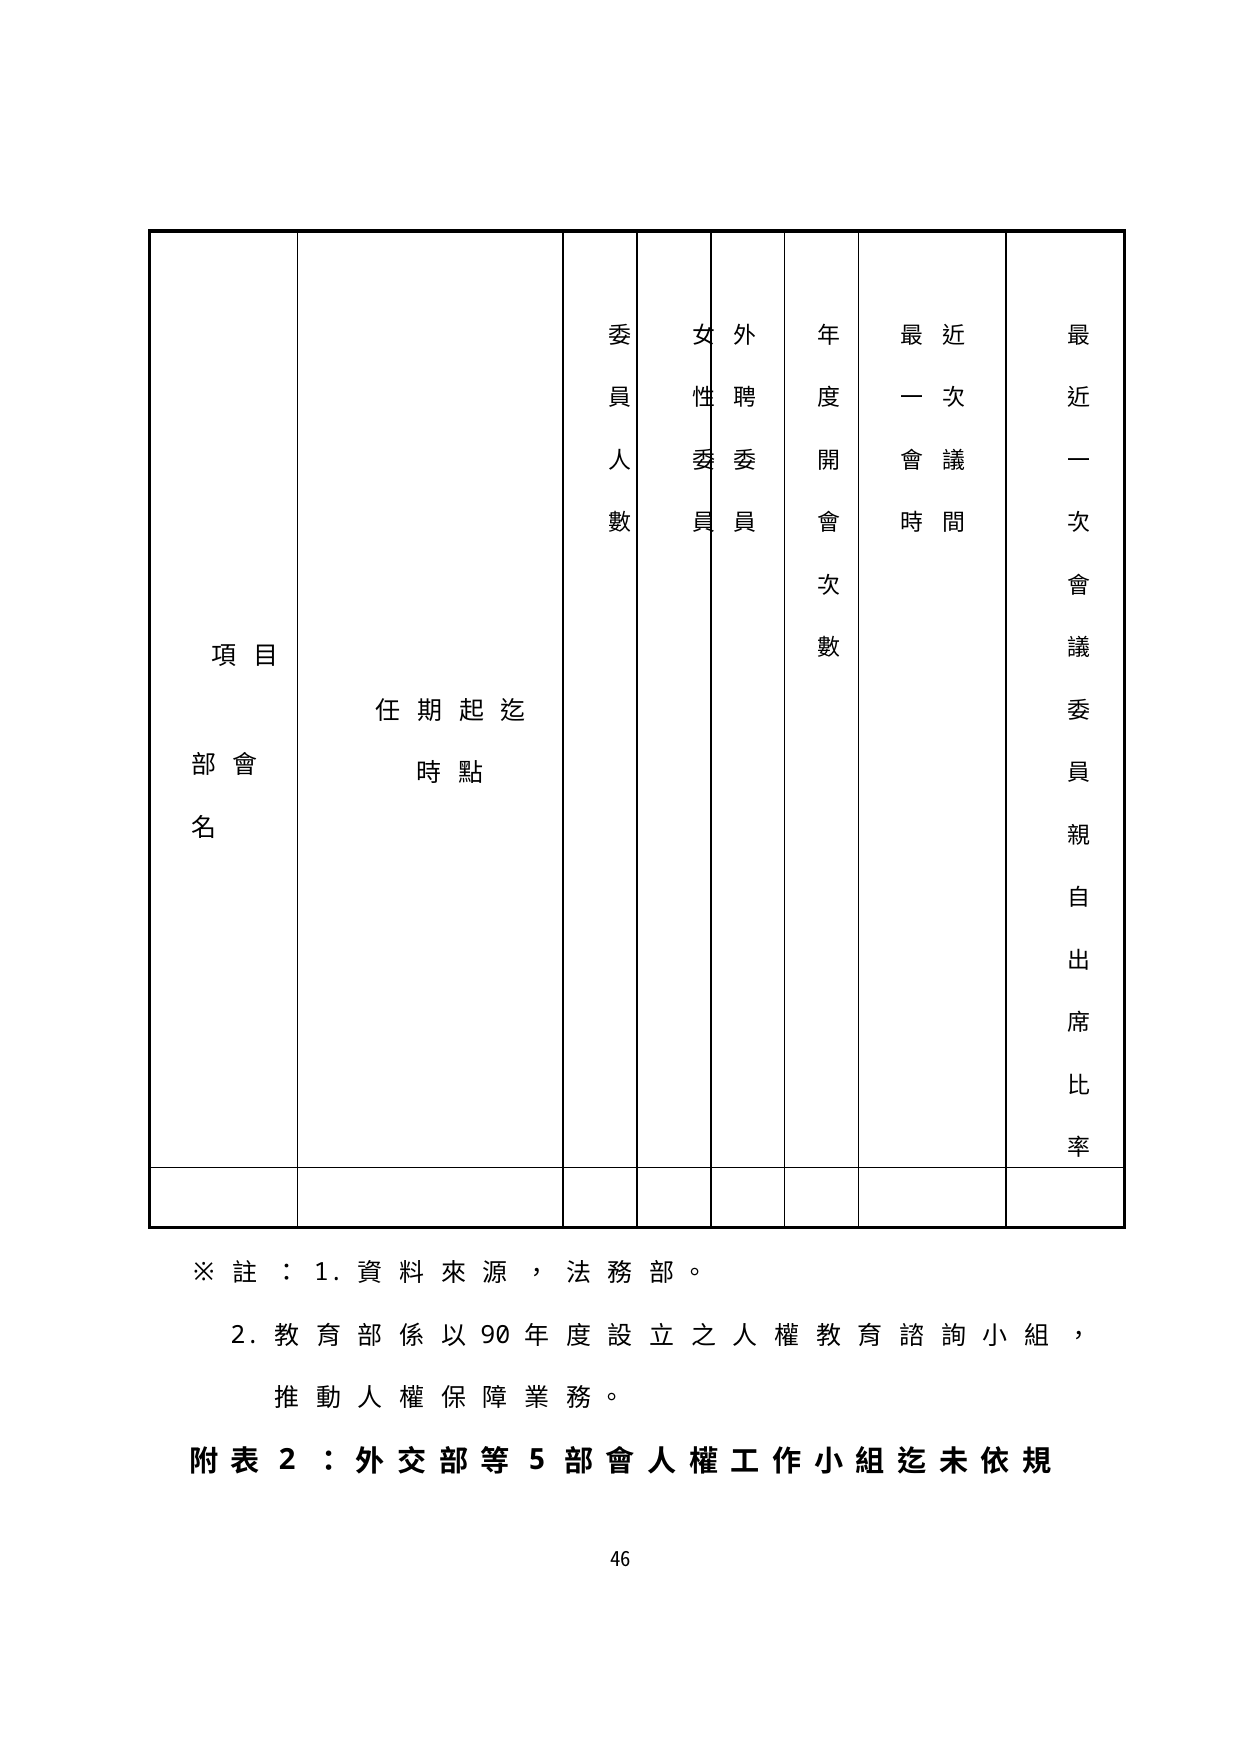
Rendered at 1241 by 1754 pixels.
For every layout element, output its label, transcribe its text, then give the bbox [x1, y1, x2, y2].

table_cell 107.12.17 [859, 1168, 1005, 1226]
table_header 項目 部會名 [151, 233, 297, 1167]
table_header 外聘委員 [712, 233, 784, 1167]
table_header 最近一次會議時間 [859, 233, 1005, 1167]
text 附表2：外交部等5部會人權工作小組迄未依規 [138, 1417, 1072, 1479]
table_cell 2 [785, 1168, 858, 1226]
table_header 年度開會次數 [785, 233, 858, 1167]
text ※註：1.資料來源，法務部。 [138, 1229, 1102, 1292]
table_cell 衛生福利部 [151, 1168, 297, 1226]
table_cell 50% [1007, 1168, 1123, 1226]
table_cell 6 [638, 1168, 710, 1226]
table_header 女性委員 [638, 233, 710, 1167]
table_cell 5 [712, 1168, 784, 1226]
table_header 委員人數 [564, 233, 636, 1167]
text 2.教育部係以90年度設立之人權教育諮詢小組，推動人權保障業務。 [212, 1292, 1102, 1417]
table_header 任期起迄時點 [298, 233, 562, 1167]
table_header 最近一次會議委員親自出席比率 [1007, 233, 1123, 1167]
table_cell 14 [564, 1168, 636, 1226]
table_cell 108.01.01-109.12.31 [298, 1168, 562, 1226]
